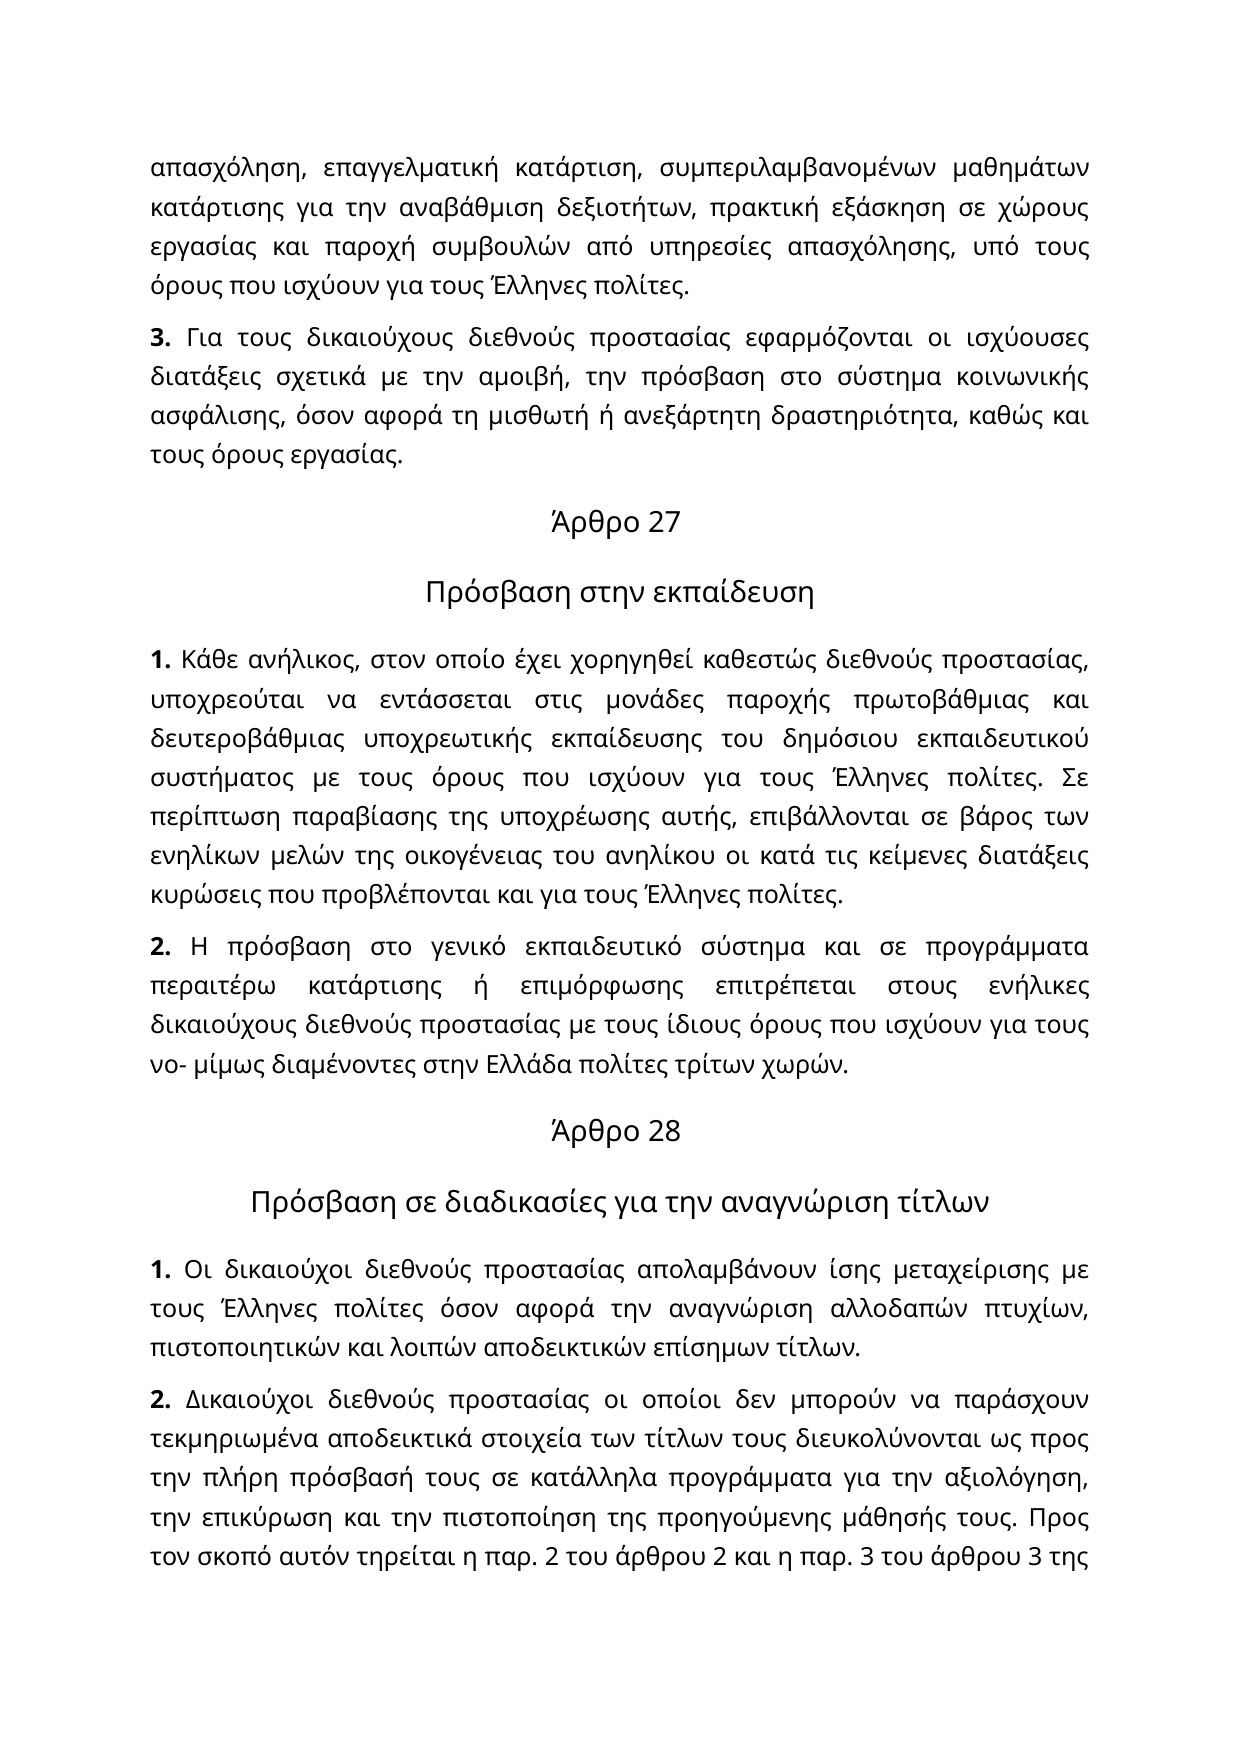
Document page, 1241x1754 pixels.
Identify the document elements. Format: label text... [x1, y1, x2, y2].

text 1. Οι δικαιούχοι διεθνούς προστασίας απολαμβάνουν ίσης μεταχείρισης με τους Έλληνες πολίτες όσον αφορά την αναγνώριση αλλοδαπών πτυχίων, πιστοποιητικών και λοιπών αποδεικτικών επίσημων τίτλων. [150, 1252, 1090, 1364]
subtitle Άρθρο 28 [150, 1110, 1090, 1150]
text 1. Κάθε ανήλικος, στον οποίο έχει χορηγηθεί καθεστώς διεθνούς προστασίας, υποχρεούται να εντάσσεται στις μονάδες παροχής πρωτοβάθμιας και δευτεροβάθμιας υποχρεωτικής εκπαίδευσης του δημόσιου εκπαιδευτικού συστήματος με τους όρους που ισχύουν για τους Έλληνες πολίτες. Σε περίπτωση παραβίασης της υποχρέωσης αυτής, επιβάλλονται σε βάρος των ενηλίκων μελών της οικογένειας του ανηλίκου οι κατά τις κείμενες διατάξεις κυρώσεις που προβλέπονται και για τους Έλληνες πολίτες. [150, 642, 1090, 911]
text 3. Για τους δικαιούχους διεθνούς προστασίας εφαρμόζονται οι ισχύουσες διατάξεις σχετικά με την αμοιβή, την πρόσβαση στο σύστημα κοινωνικής ασφάλισης, όσον αφορά τη μισθωτή ή ανεξάρτητη δραστηριότητα, καθώς και τους όρους εργασίας. [150, 319, 1090, 471]
text απασχόληση, επαγγελματική κατάρτιση, συμπεριλαμβανομένων μαθημάτων κατάρτισης για την αναβάθμιση δεξιοτήτων, πρακτική εξάσκηση σε χώρους εργασίας και παροχή συμβουλών από υπηρεσίες απασχόλησης, υπό τους όρους που ισχύουν για τους Έλληνες πολίτες. [150, 150, 1090, 302]
subtitle Άρθρο 27 [150, 501, 1090, 541]
text 2. Δικαιούχοι διεθνούς προστασίας οι οποίοι δεν μπορούν να παράσχουν τεκμηριωμένα αποδεικτικά στοιχεία των τίτλων τους διευκολύνονται ως προς την πλήρη πρόσβασή τους σε κατάλληλα προγράμματα για την αξιολόγηση, την επικύρωση και την πιστοποίηση της προηγούμενης μάθησής τους. Προς τον σκοπό αυτόν τηρείται η παρ. 2 του άρθρου 2 και η παρ. 3 του άρθρου 3 της [150, 1382, 1090, 1572]
subtitle Πρόσβαση σε διαδικασίες για την αναγνώριση τίτλων [150, 1181, 1090, 1221]
subtitle Πρόσβαση στην εκπαίδευση [150, 571, 1090, 611]
text 2. Η πρόσβαση στο γενικό εκπαιδευτικό σύστημα και σε προγράμματα περαιτέρω κατάρτισης ή επιμόρφωσης επιτρέπεται στους ενήλικες δικαιούχους διεθνούς προστασίας με τους ίδιους όρους που ισχύουν για τους νο- μίμως διαμένοντες στην Ελλάδα πολίτες τρίτων χωρών. [150, 929, 1090, 1080]
